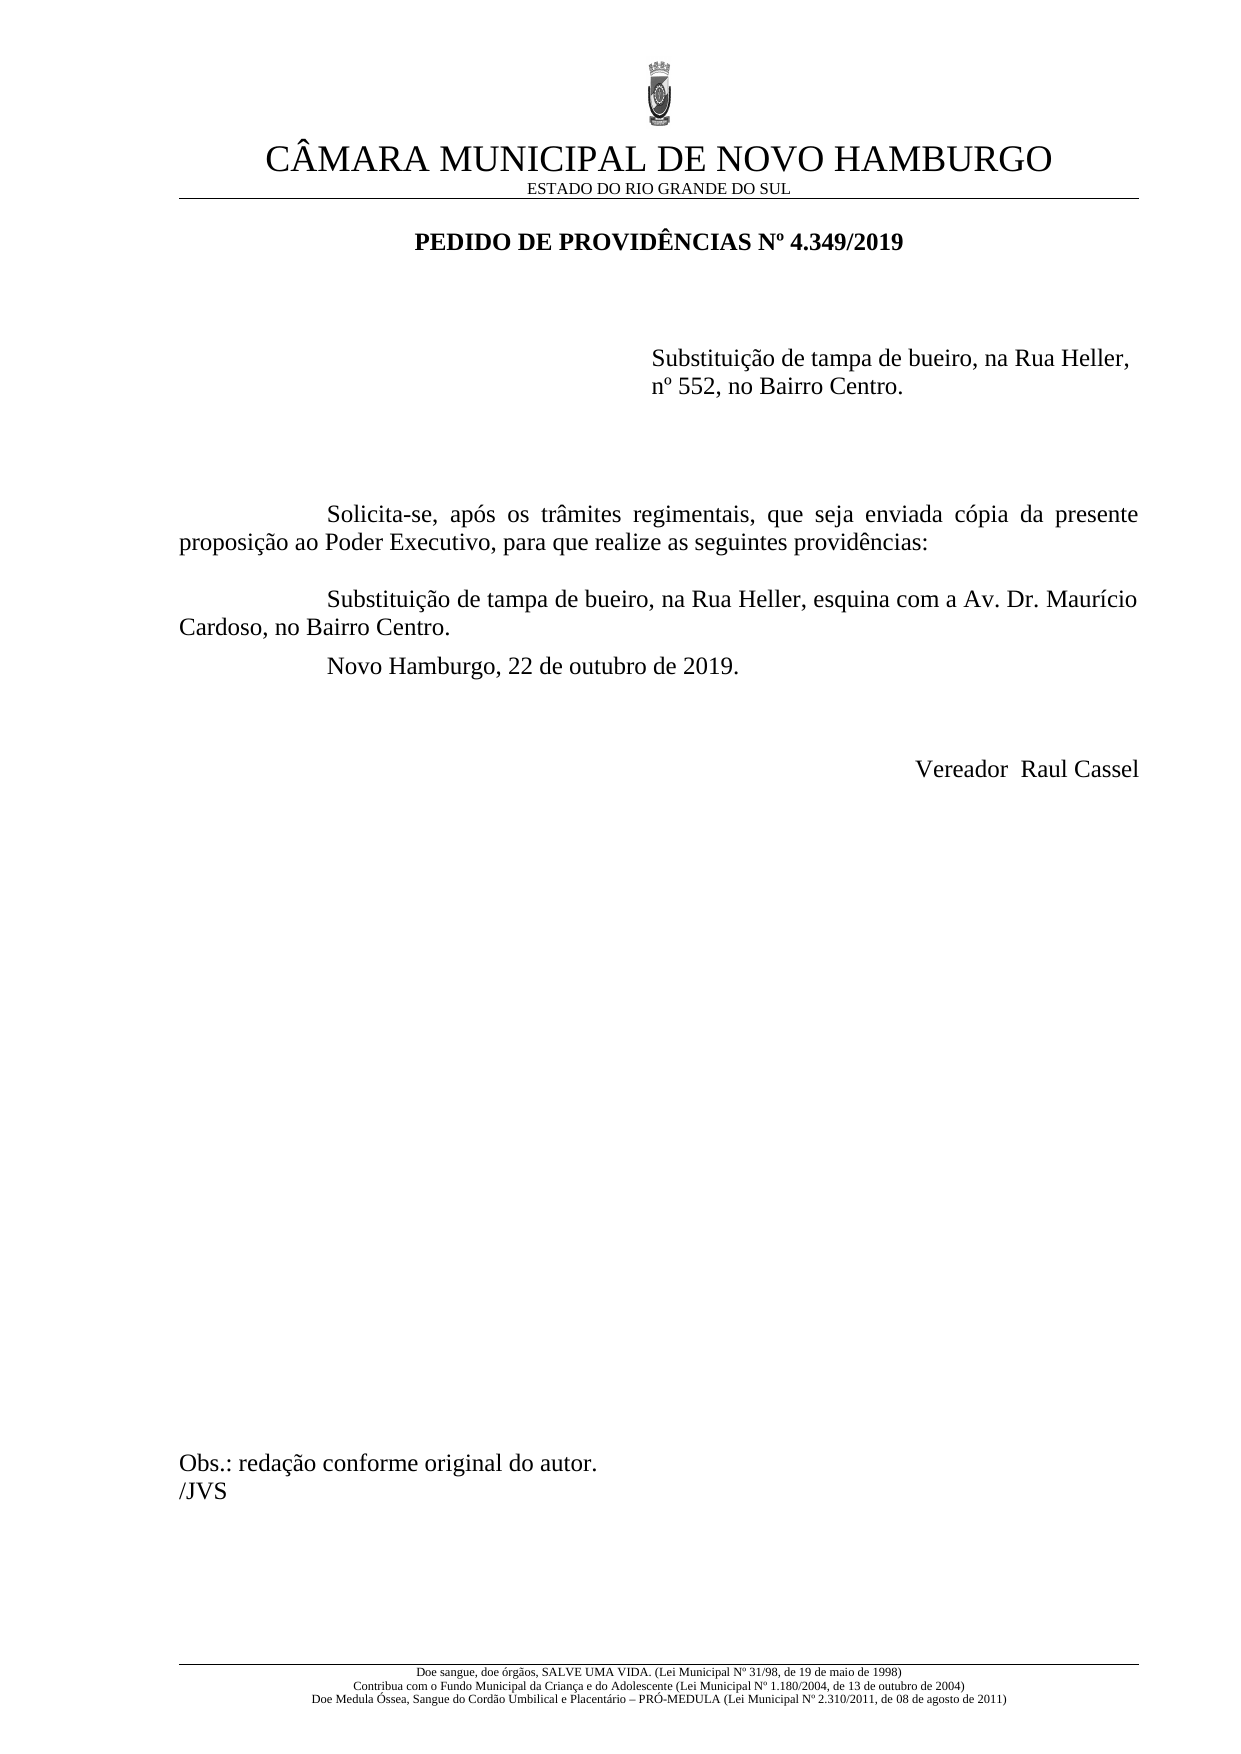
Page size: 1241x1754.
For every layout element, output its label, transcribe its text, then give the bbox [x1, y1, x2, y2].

text PEDIDO DE PROVIDÊNCIAS Nº 4.349/2019 [179, 228, 1139, 256]
text /JVS [179, 1477, 1139, 1505]
text Substituição de tampa de bueiro, na Rua Heller, esquina com a Av. Dr. Maurício Cardoso, no Bairro Centro. [179, 585, 1139, 641]
text Novo Hamburgo, 22 de outubro de 2019. [179, 652, 1139, 680]
text Substituição de tampa de bueiro, na Rua Heller, nº 552, no Bairro Centro. [651, 344, 1139, 400]
text Solicita-se, após os trâmites regimentais, que seja enviada cópia da presente proposição ao Poder Executivo, para que realize as seguintes providências: [179, 500, 1139, 556]
text Obs.: redação conforme original do autor. [179, 1449, 1139, 1477]
text Vereador Raul Cassel [179, 755, 1139, 783]
